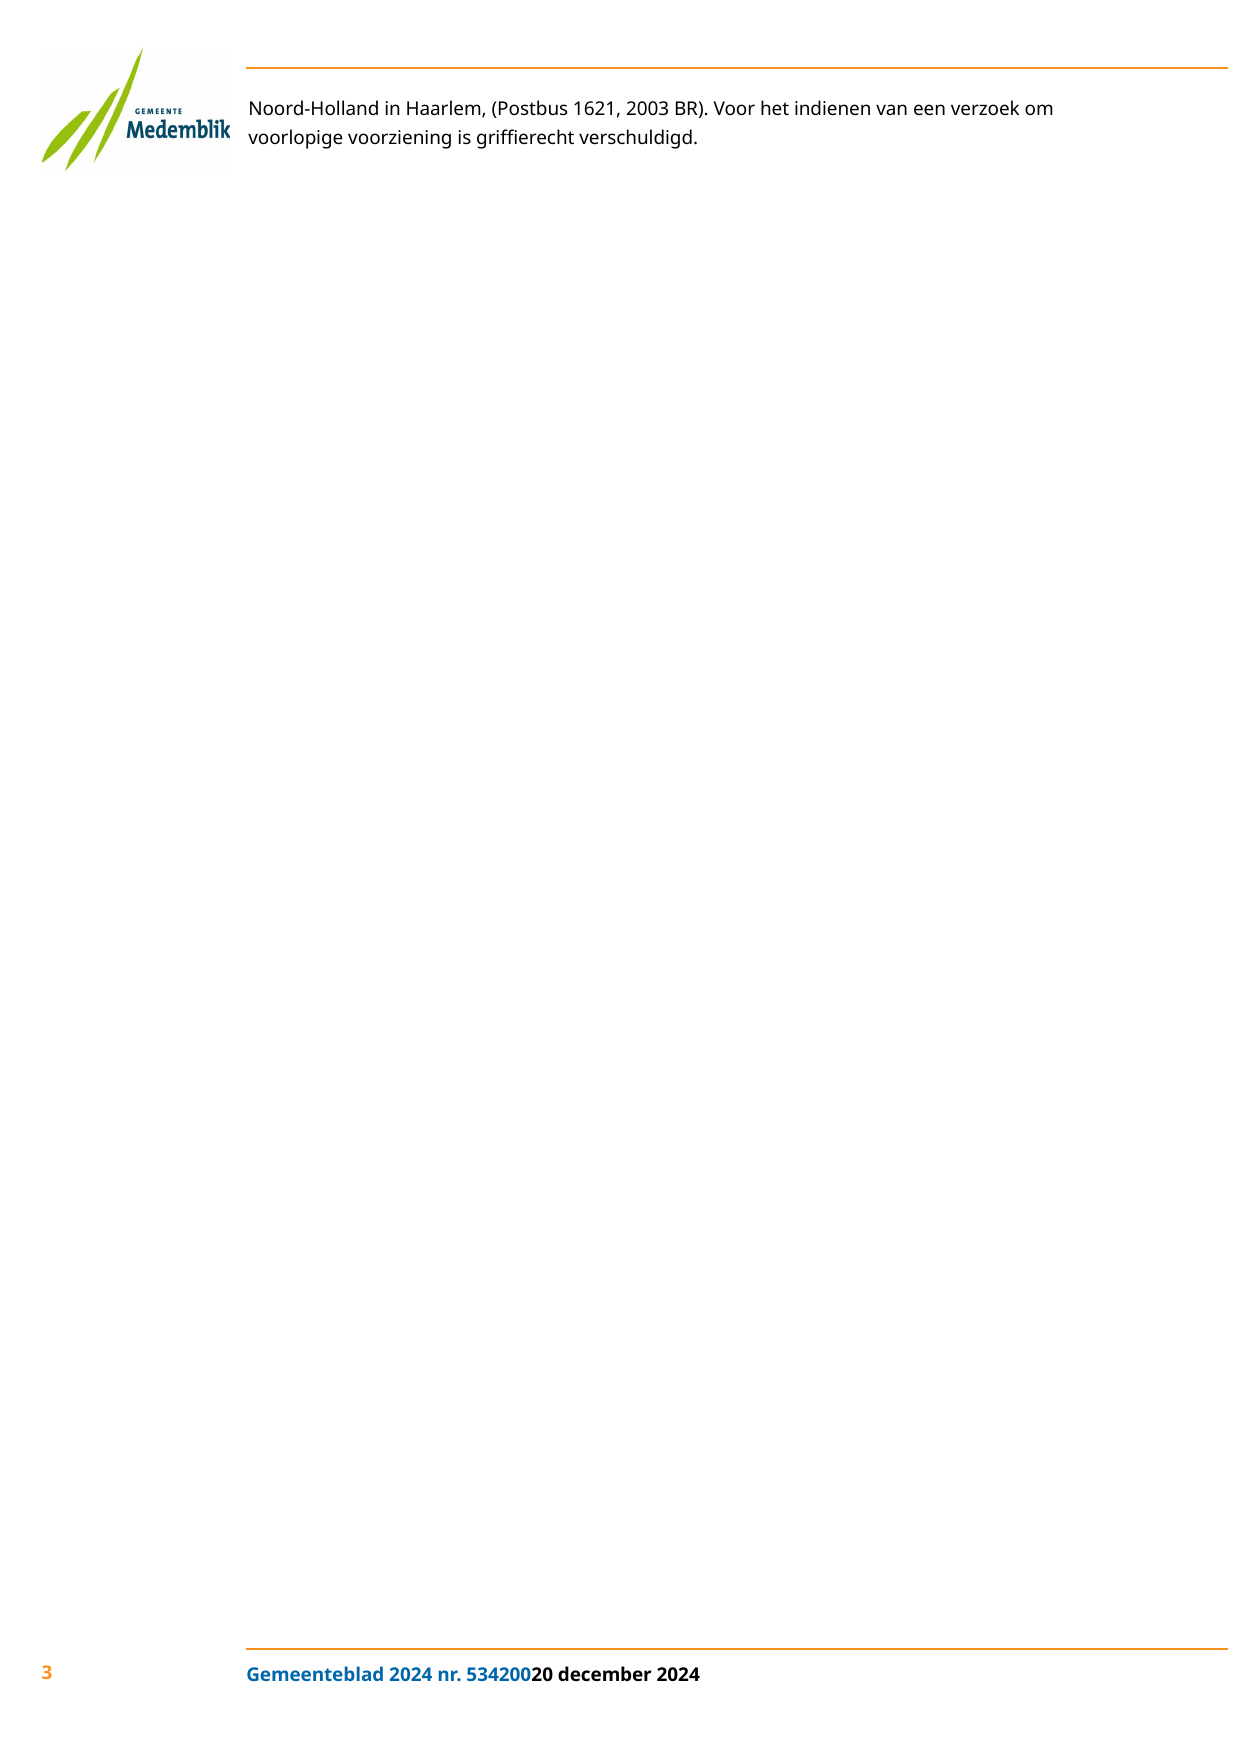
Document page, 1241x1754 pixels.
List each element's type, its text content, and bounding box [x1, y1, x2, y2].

text Noord-Holland in Haarlem, (Postbus 1621, 2003 BR). Voor het indienen van een verzoek om voorlopige voorziening is griffierecht verschuldigd. [248, 95, 1152, 150]
picture [41, 47, 231, 172]
